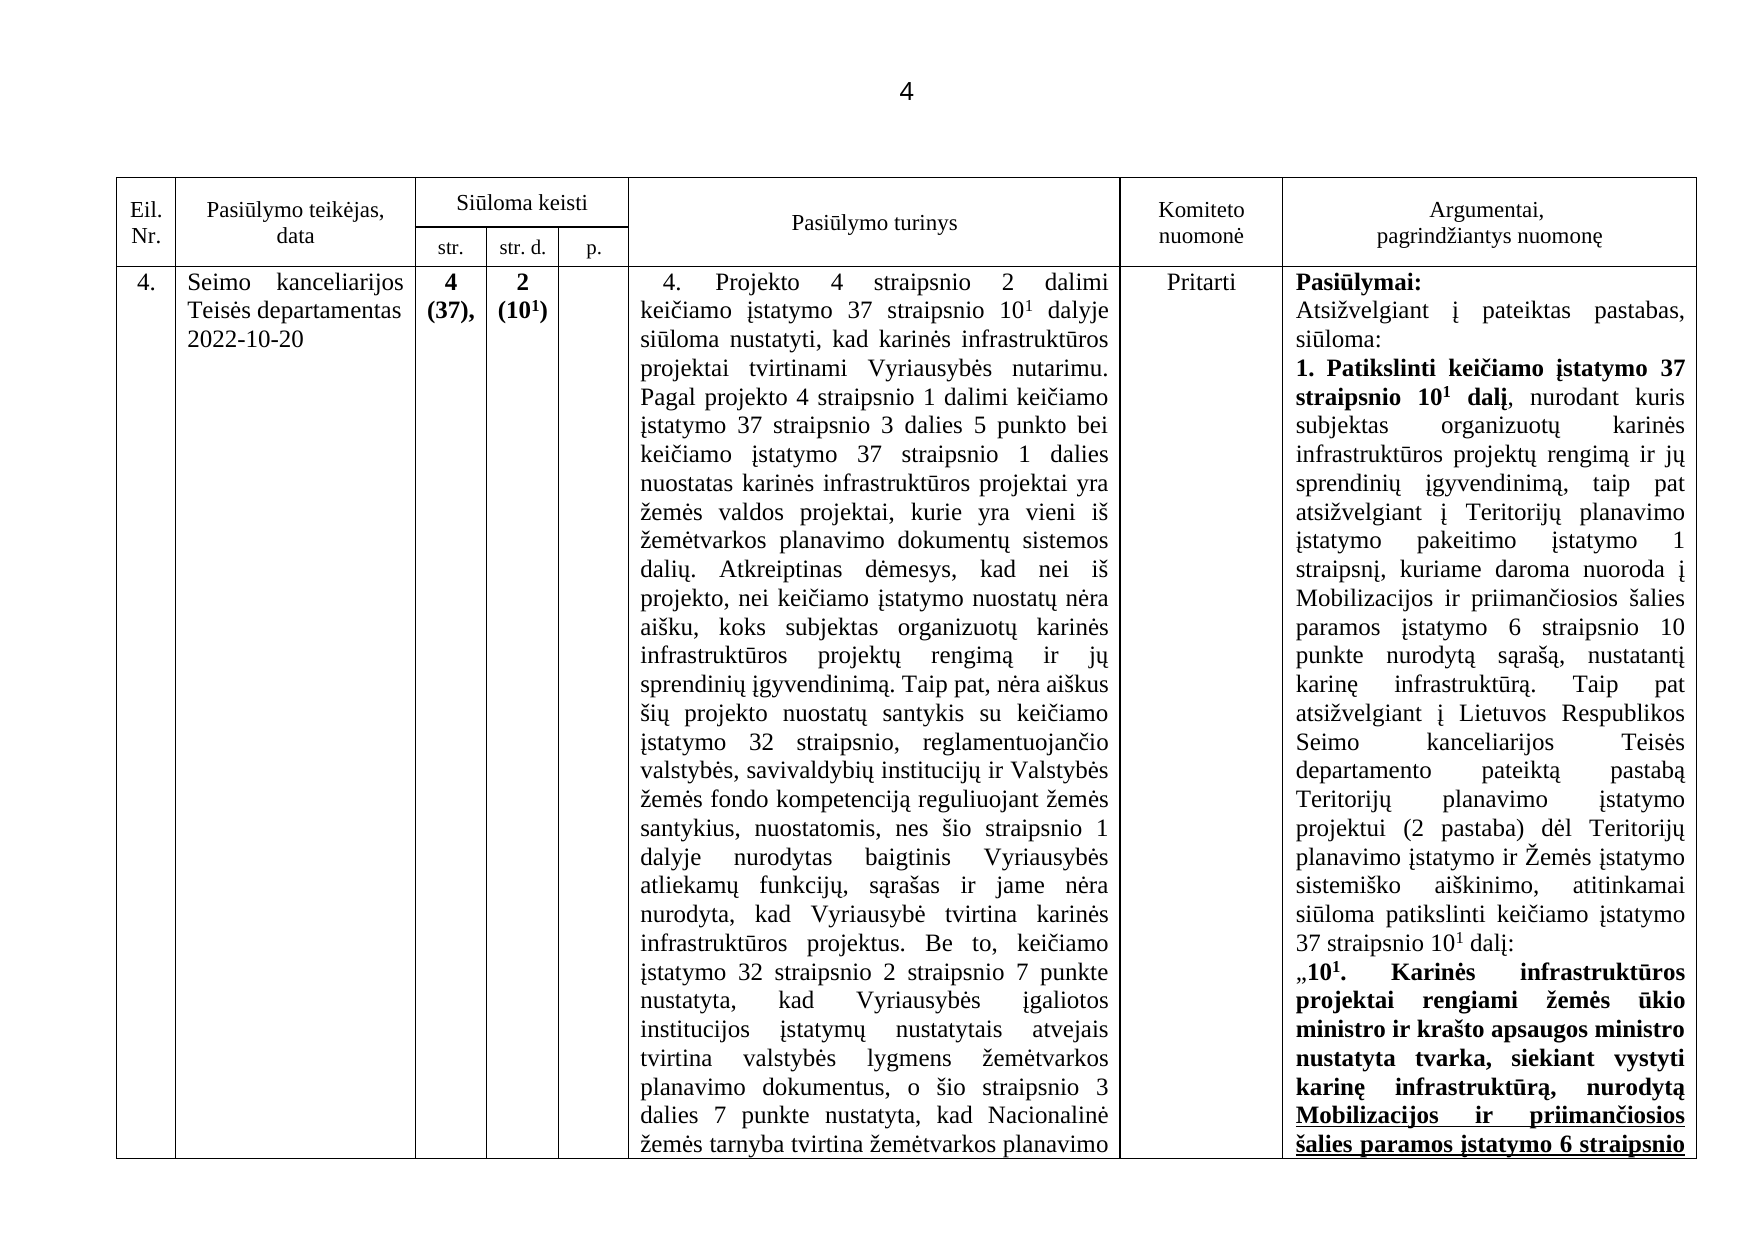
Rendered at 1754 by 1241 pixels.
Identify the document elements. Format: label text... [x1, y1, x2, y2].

table_cell Seimo kanceliarijos Teisės departamentas 2022-10-20 [176, 267, 415, 1158]
table_cell Pasiūlymai: Atsižvelgiant į pateiktas pastabas, siūloma: 1. Patikslinti keičiamo įstatymo 37 straipsnio 101 dalį, nurodant kuris subjektas organizuotų karinės infrastruktūros projektų rengimą ir jų sprendinių įgyvendinimą, taip pat atsižvelgiant į Teritorijų planavimo įstatymo pakeitimo įstatymo 1 straipsnį, kuriame daroma nuoroda į Mobilizacijos ir priimančiosios šalies paramos įstatymo 6 straipsnio 10 punkte nurodytą sąrašą, nustatantį karinę infrastruktūrą. Taip pat atsižvelgiant į Lietuvos Respublikos Seimo kanceliarijos Teisės departamento pateiktą pastabą Teritorijų planavimo įstatymo projektui (2 pastaba) dėl Teritorijų planavimo įstatymo ir Žemės įstatymo sistemiško aiškinimo, atitinkamai siūloma patikslinti keičiamo įstatymo 37 straipsnio 101 dalį: „101. Karinės infrastruktūros projektai rengiami žemės ūkio ministro ir krašto apsaugos ministro nustatyta tvarka, siekiant vystyti karinę infrastruktūrą, nurodytą Mobilizacijos ir priimančiosios šalies paramos įstatymo 6 straipsnio [1283, 267, 1696, 1158]
table_header Pasiūlymo turinys [629, 178, 1119, 266]
table_header Argumentai, pagrindžiantys nuomonę [1283, 178, 1696, 266]
table_cell 2 (101) [487, 267, 558, 1158]
table_cell [559, 267, 628, 1158]
table_header Pasiūlymo teikėjas, data [176, 178, 415, 266]
table_header Eil. Nr. [117, 178, 175, 266]
table_cell p. [559, 228, 628, 266]
table_cell Pritarti [1121, 267, 1282, 1158]
table_cell str. [416, 228, 486, 266]
table_header Komiteto nuomonė [1121, 178, 1282, 266]
table_cell 4 (37), [416, 267, 486, 1158]
table_cell 4. Projekto 4 straipsnio 2 dalimi keičiamo įstatymo 37 straipsnio 101 dalyje siūloma nustatyti, kad karinės infrastruktūros projektai tvirtinami Vyriausybės nutarimu. Pagal projekto 4 straipsnio 1 dalimi keičiamo įstatymo 37 straipsnio 3 dalies 5 punkto bei keičiamo įstatymo 37 straipsnio 1 dalies nuostatas karinės infrastruktūros projektai yra žemės valdos projektai, kurie yra vieni iš žemėtvarkos planavimo dokumentų sistemos dalių. Atkreiptinas dėmesys, kad nei iš projekto, nei keičiamo įstatymo nuostatų nėra aišku, koks subjektas organizuotų karinės infrastruktūros projektų rengimą ir jų sprendinių įgyvendinimą. Taip pat, nėra aiškus šių projekto nuostatų santykis su keičiamo įstatymo 32 straipsnio, reglamentuojančio valstybės, savivaldybių institucijų ir Valstybės žemės fondo kompetenciją reguliuojant žemės santykius, nuostatomis, nes šio straipsnio 1 dalyje nurodytas baigtinis Vyriausybės atliekamų funkcijų, sąrašas ir jame nėra nurodyta, kad Vyriausybė tvirtina karinės infrastruktūros projektus. Be to, keičiamo įstatymo 32 straipsnio 2 straipsnio 7 punkte nustatyta, kad Vyriausybės įgaliotos institucijos įstatymų nustatytais atvejais tvirtina valstybės lygmens žemėtvarkos planavimo dokumentus, o šio straipsnio 3 dalies 7 punkte nustatyta, kad Nacionalinė žemės tarnyba tvirtina žemėtvarkos planavimo [629, 267, 1119, 1158]
table_cell str. d. [487, 228, 558, 266]
table_header Siūloma keisti [416, 178, 628, 226]
table_cell 4. [117, 267, 175, 1158]
